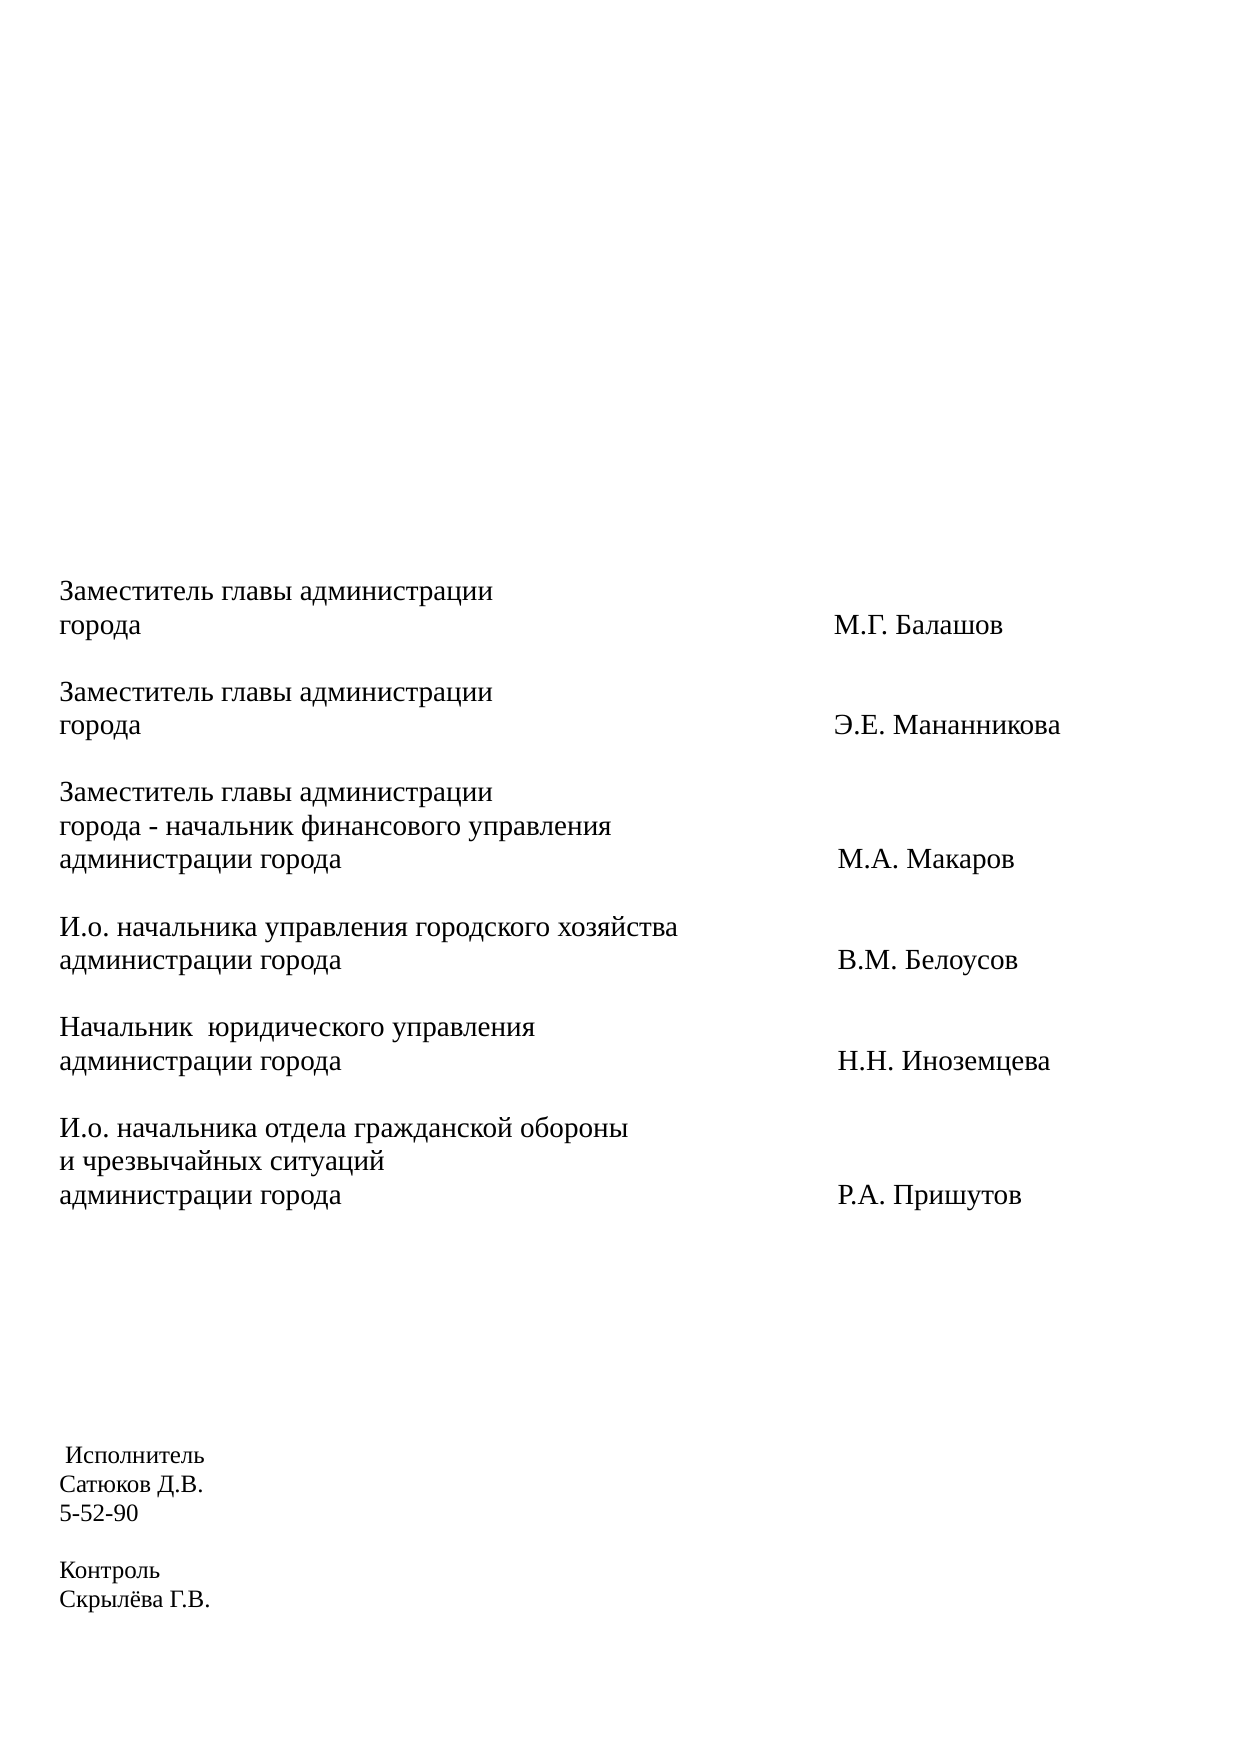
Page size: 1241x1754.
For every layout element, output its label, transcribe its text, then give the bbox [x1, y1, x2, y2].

text Контроль [59, 1556, 1005, 1584]
text Сатюков Д.В. [59, 1469, 1005, 1498]
text города М.Г. Балашов [59, 607, 1005, 640]
text Исполнитель [65, 1441, 1005, 1469]
text Начальник юридического управления [59, 1009, 1005, 1043]
text 5-52-90 [59, 1498, 1005, 1527]
text города - начальник финансового управления [59, 808, 1005, 842]
text и чрезвычайных ситуаций [59, 1143, 1005, 1177]
text И.о. начальника отдела гражданской обороны [59, 1110, 1005, 1143]
text Заместитель главы администрации [59, 774, 1005, 808]
text И.о. начальника управления городского хозяйства [177, 909, 1182, 942]
text администрации города В.М. Белоусов [177, 942, 1182, 976]
text администрации города М.А. Макаров [177, 842, 1182, 875]
text города Э.Е. Мананникова [177, 707, 1182, 741]
text Скрылёва Г.В. [59, 1584, 1005, 1613]
text Заместитель главы администрации [59, 674, 1005, 707]
text администрации города Р.А. Пришутов [177, 1177, 1182, 1211]
text Заместитель главы администрации [59, 573, 1005, 607]
text администрации города Н.Н. Иноземцева [177, 1043, 1182, 1076]
